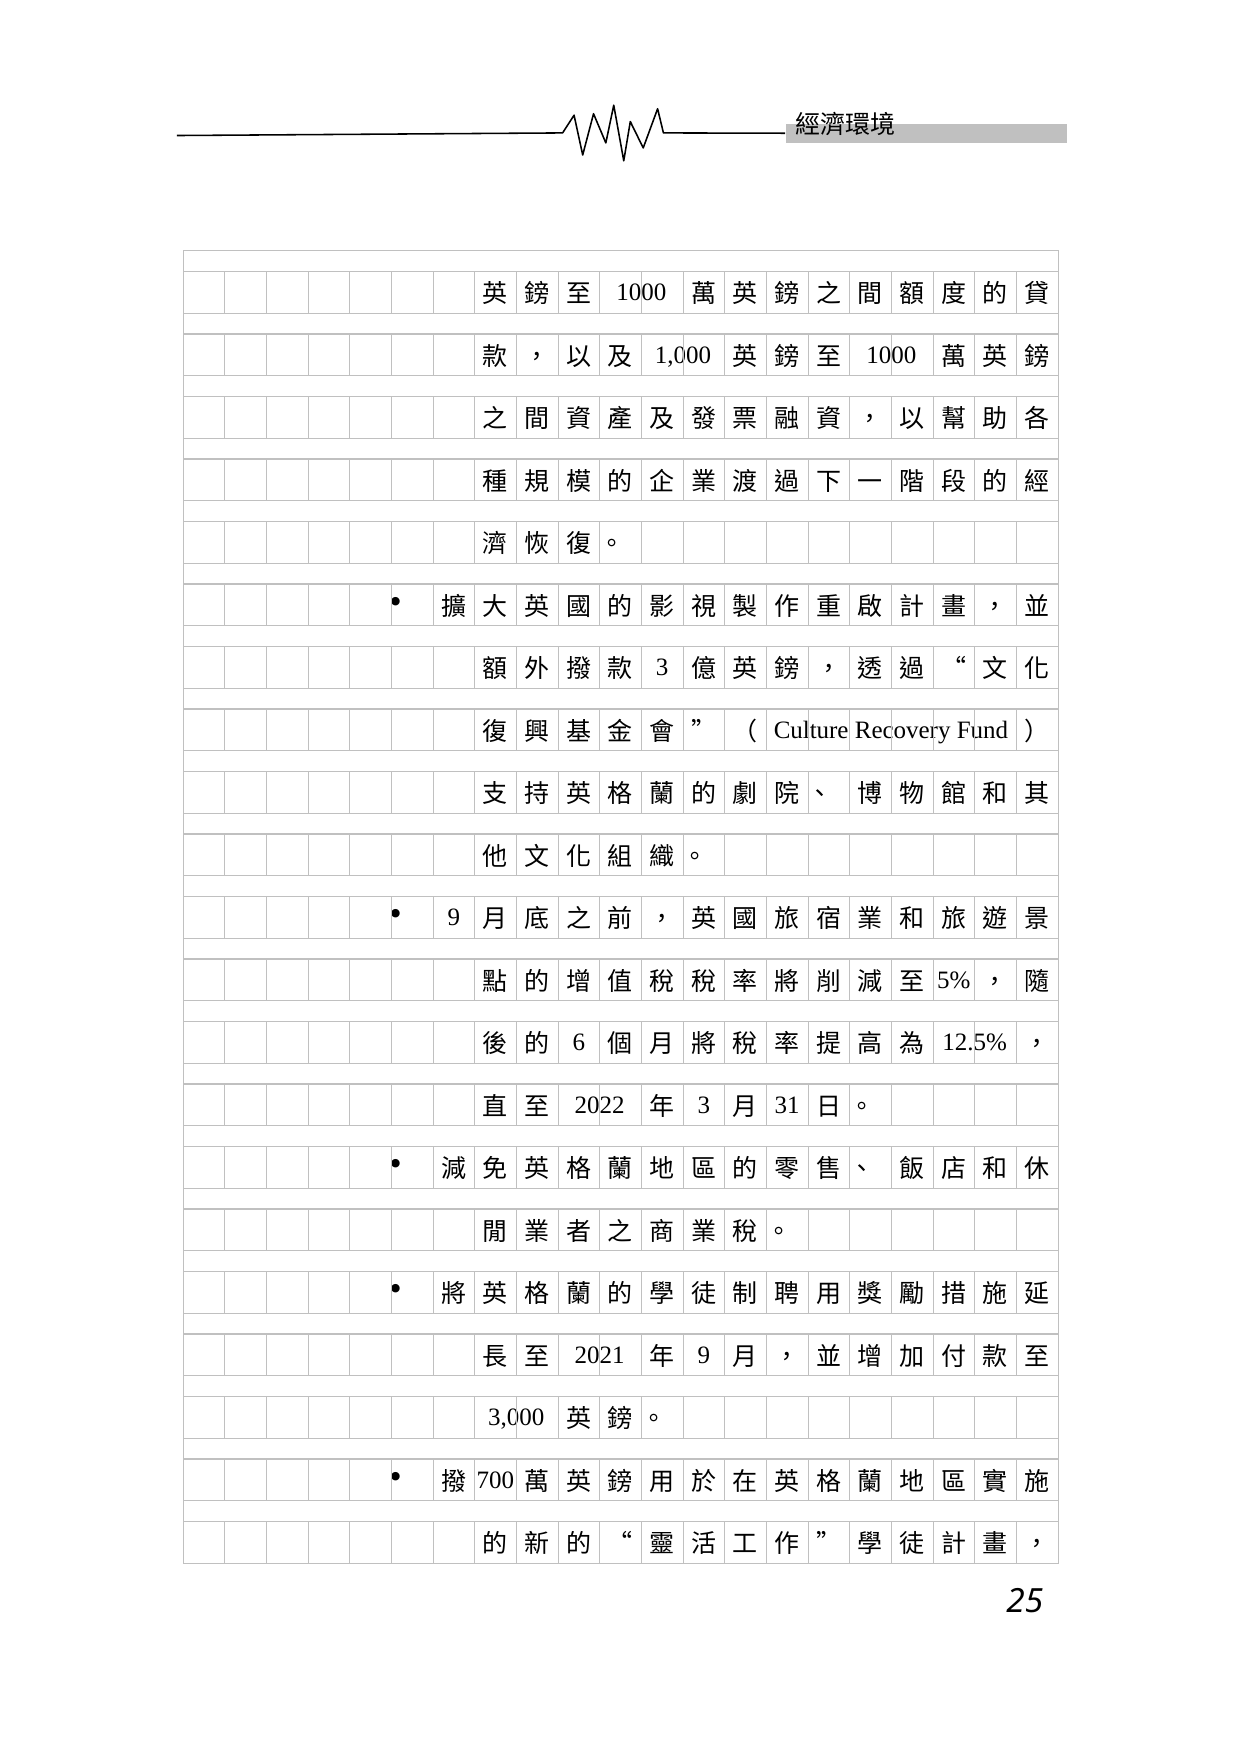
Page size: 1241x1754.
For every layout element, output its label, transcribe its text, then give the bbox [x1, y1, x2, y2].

list 減免英格蘭地區的零售、飯店和休閒業者之商業稅。 [850, 1147, 891, 1188]
list 擴大英國的影視製作重啟計畫，並額外撥款3億英鎊，透過“文化復興基金會”（Culture Recovery Fund）支持英格蘭的劇院、博物館和其他文化組織。 [379, 626, 1058, 646]
list 將英格蘭的學徒制聘用獎勵措施延長至2021年9月，並增加付款至3,000英鎊。 [475, 1397, 516, 1438]
list 9月底之前，英國旅宿業和旅遊景點的增值稅稅率將削減至5%，隨後的6個月將稅率提高為12.5%，直至2022年3月31日。 [600, 960, 641, 1000]
list 撥700萬英鎊用於在英格蘭地區實施的新的“靈活工作”學徒計畫，這將使學徒能夠與一個部門中的許多雇主合作。 [1017, 1522, 1058, 1563]
list 減免英格蘭地區的零售、飯店和休閒業者之商業稅。 [434, 1210, 474, 1250]
list 減免英格蘭地區的零售、飯店和休閒業者之商業稅。 [475, 1210, 516, 1250]
list 擴大英國的影視製作重啟計畫，並額外撥款3億英鎊，透過“文化復興基金會”（Culture Recovery Fund）支持英格蘭的劇院、博物館和其他文化組織。 [767, 710, 808, 750]
list 將英格蘭的學徒制聘用獎勵措施延長至2021年9月，並增加付款至3,000英鎊。 [934, 1272, 974, 1313]
list 撥700萬英鎊用於在英格蘭地區實施的新的“靈活工作”學徒計畫，這將使學徒能夠與一個部門中的許多雇主合作。 [725, 1460, 766, 1500]
list 撥700萬英鎊用於在英格蘭地區實施的新的“靈活工作”學徒計畫，這將使學徒能夠與一個部門中的許多雇主合作。 [379, 1439, 1058, 1458]
list 將英格蘭的學徒制聘用獎勵措施延長至2021年9月，並增加付款至3,000英鎊。 [725, 1335, 766, 1375]
list 將英格蘭的學徒制聘用獎勵措施延長至2021年9月，並增加付款至3,000英鎊。 [725, 1272, 766, 1313]
list 將英格蘭的學徒制聘用獎勵措施延長至2021年9月，並增加付款至3,000英鎊。 [517, 1272, 558, 1313]
list 擴大英國的影視製作重啟計畫，並額外撥款3億英鎊，透過“文化復興基金會”（Culture Recovery Fund）支持英格蘭的劇院、博物館和其他文化組織。 [975, 835, 1016, 875]
list 將英格蘭的學徒制聘用獎勵措施延長至2021年9月，並增加付款至3,000英鎊。 [725, 1397, 766, 1438]
list 9月底之前，英國旅宿業和旅遊景點的增值稅稅率將削減至5%，隨後的6個月將稅率提高為12.5%，直至2022年3月31日。 [725, 1085, 766, 1125]
list 撥700萬英鎊用於在英格蘭地區實施的新的“靈活工作”學徒計畫，這將使學徒能夠與一個部門中的許多雇主合作。 [434, 1522, 474, 1563]
list 減免英格蘭地區的零售、飯店和休閒業者之商業稅。 [809, 1210, 849, 1250]
list 減免英格蘭地區的零售、飯店和休閒業者之商業稅。 [392, 1147, 433, 1188]
list 擴大英國的影視製作重啟計畫，並額外撥款3億英鎊，透過“文化復興基金會”（Culture Recovery Fund）支持英格蘭的劇院、博物館和其他文化組織。 [600, 835, 641, 875]
list 擴大英國的影視製作重啟計畫，並額外撥款3億英鎊，透過“文化復興基金會”（Culture Recovery Fund）支持英格蘭的劇院、博物館和其他文化組織。 [434, 710, 474, 750]
list 減免英格蘭地區的零售、飯店和休閒業者之商業稅。 [975, 1210, 1016, 1250]
list 撥700萬英鎊用於在英格蘭地區實施的新的“靈活工作”學徒計畫，這將使學徒能夠與一個部門中的許多雇主合作。 [600, 1460, 641, 1500]
list 將英格蘭的學徒制聘用獎勵措施延長至2021年9月，並增加付款至3,000英鎊。 [850, 1397, 891, 1438]
list 減免英格蘭地區的零售、飯店和休閒業者之商業稅。 [1017, 1147, 1058, 1188]
list 9月底之前，英國旅宿業和旅遊景點的增值稅稅率將削減至5%，隨後的6個月將稅率提高為12.5%，直至2022年3月31日。 [850, 897, 891, 938]
list 9月底之前，英國旅宿業和旅遊景點的增值稅稅率將削減至5%，隨後的6個月將稅率提高為12.5%，直至2022年3月31日。 [892, 1085, 933, 1125]
list 擴大英國的影視製作重啟計畫，並額外撥款3億英鎊，透過“文化復興基金會”（Culture Recovery Fund）支持英格蘭的劇院、博物館和其他文化組織。 [892, 585, 933, 625]
list 擴大英國的影視製作重啟計畫，並額外撥款3億英鎊，透過“文化復興基金會”（Culture Recovery Fund）支持英格蘭的劇院、博物館和其他文化組織。 [1017, 835, 1058, 875]
list 撥700萬英鎊用於在英格蘭地區實施的新的“靈活工作”學徒計畫，這將使學徒能夠與一個部門中的許多雇主合作。 [850, 1460, 891, 1500]
list 撥700萬英鎊用於在英格蘭地區實施的新的“靈活工作”學徒計畫，這將使學徒能夠與一個部門中的許多雇主合作。 [379, 1501, 1058, 1521]
list 將英格蘭的學徒制聘用獎勵措施延長至2021年9月，並增加付款至3,000英鎊。 [379, 1314, 1058, 1333]
list 撥700萬英鎊用於在英格蘭地區實施的新的“靈活工作”學徒計畫，這將使學徒能夠與一個部門中的許多雇主合作。 [434, 1460, 474, 1500]
list 9月底之前，英國旅宿業和旅遊景點的增值稅稅率將削減至5%，隨後的6個月將稅率提高為12.5%，直至2022年3月31日。 [392, 1022, 433, 1063]
list 9月底之前，英國旅宿業和旅遊景點的增值稅稅率將削減至5%，隨後的6個月將稅率提高為12.5%，直至2022年3月31日。 [1017, 1022, 1058, 1063]
list 9月底之前，英國旅宿業和旅遊景點的增值稅稅率將削減至5%，隨後的6個月將稅率提高為12.5%，直至2022年3月31日。 [975, 1085, 1016, 1125]
list 將英格蘭的學徒制聘用獎勵措施延長至2021年9月，並增加付款至3,000英鎊。 [684, 1335, 724, 1375]
list 擴大英國的影視製作重啟計畫，並額外撥款3億英鎊，透過“文化復興基金會”（Culture Recovery Fund）支持英格蘭的劇院、博物館和其他文化組織。 [684, 772, 724, 813]
list 擴大英國的影視製作重啟計畫，並額外撥款3億英鎊，透過“文化復興基金會”（Culture Recovery Fund）支持英格蘭的劇院、博物館和其他文化組織。 [725, 710, 766, 750]
list 減免英格蘭地區的零售、飯店和休閒業者之商業稅。 [892, 1147, 933, 1188]
list 擴大英國的影視製作重啟計畫，並額外撥款3億英鎊，透過“文化復興基金會”（Culture Recovery Fund）支持英格蘭的劇院、博物館和其他文化組織。 [559, 772, 599, 813]
list 將英格蘭的學徒制聘用獎勵措施延長至2021年9月，並增加付款至3,000英鎊。 [934, 1397, 974, 1438]
list 將英格蘭的學徒制聘用獎勵措施延長至2021年9月，並增加付款至3,000英鎊。 [975, 1335, 1016, 1375]
list 9月底之前，英國旅宿業和旅遊景點的增值稅稅率將削減至5%，隨後的6個月將稅率提高為12.5%，直至2022年3月31日。 [850, 1085, 891, 1125]
list 擴大英國的影視製作重啟計畫，並額外撥款3億英鎊，透過“文化復興基金會”（Culture Recovery Fund）支持英格蘭的劇院、博物館和其他文化組織。 [600, 647, 641, 688]
list 擴大英國的影視製作重啟計畫，並額外撥款3億英鎊，透過“文化復興基金會”（Culture Recovery Fund）支持英格蘭的劇院、博物館和其他文化組織。 [434, 772, 474, 813]
list 9月底之前，英國旅宿業和旅遊景點的增值稅稅率將削減至5%，隨後的6個月將稅率提高為12.5%，直至2022年3月31日。 [517, 1085, 558, 1125]
list 9月底之前，英國旅宿業和旅遊景點的增值稅稅率將削減至5%，隨後的6個月將稅率提高為12.5%，直至2022年3月31日。 [642, 1085, 683, 1125]
list 9月底之前，英國旅宿業和旅遊景點的增值稅稅率將削減至5%，隨後的6個月將稅率提高為12.5%，直至2022年3月31日。 [684, 1022, 724, 1063]
list 將英格蘭的學徒制聘用獎勵措施延長至2021年9月，並增加付款至3,000英鎊。 [975, 1397, 1016, 1438]
list 擴大英國的影視製作重啟計畫，並額外撥款3億英鎊，透過“文化復興基金會”（Culture Recovery Fund）支持英格蘭的劇院、博物館和其他文化組織。 [975, 647, 1016, 688]
list 提出新的恢復貸款計畫。提供25,001英鎊至1000萬英鎊之間額度的貸款，以及1,000英鎊至1000萬英鎊之間資產及發票融資，以幫助各種規模的企業渡過下一階段的經濟恢復。 [379, 376, 1058, 396]
list 將英格蘭的學徒制聘用獎勵措施延長至2021年9月，並增加付款至3,000英鎊。 [850, 1335, 891, 1375]
list 擴大英國的影視製作重啟計畫，並額外撥款3億英鎊，透過“文化復興基金會”（Culture Recovery Fund）支持英格蘭的劇院、博物館和其他文化組織。 [379, 689, 1058, 708]
list 9月底之前，英國旅宿業和旅遊景點的增值稅稅率將削減至5%，隨後的6個月將稅率提高為12.5%，直至2022年3月31日。 [379, 876, 1058, 896]
list 擴大英國的影視製作重啟計畫，並額外撥款3億英鎊，透過“文化復興基金會”（Culture Recovery Fund）支持英格蘭的劇院、博物館和其他文化組織。 [475, 585, 516, 625]
list 擴大英國的影視製作重啟計畫，並額外撥款3億英鎊，透過“文化復興基金會”（Culture Recovery Fund）支持英格蘭的劇院、博物館和其他文化組織。 [1017, 710, 1058, 750]
list 撥700萬英鎊用於在英格蘭地區實施的新的“靈活工作”學徒計畫，這將使學徒能夠與一個部門中的許多雇主合作。 [892, 1460, 933, 1500]
list 擴大英國的影視製作重啟計畫，並額外撥款3億英鎊，透過“文化復興基金會”（Culture Recovery Fund）支持英格蘭的劇院、博物館和其他文化組織。 [600, 772, 641, 813]
list 擴大英國的影視製作重啟計畫，並額外撥款3億英鎊，透過“文化復興基金會”（Culture Recovery Fund）支持英格蘭的劇院、博物館和其他文化組織。 [684, 647, 724, 688]
list 將英格蘭的學徒制聘用獎勵措施延長至2021年9月，並增加付款至3,000英鎊。 [559, 1335, 599, 1375]
list 9月底之前，英國旅宿業和旅遊景點的增值稅稅率將削減至5%，隨後的6個月將稅率提高為12.5%，直至2022年3月31日。 [434, 1085, 474, 1125]
list 提出新的恢復貸款計畫。提供25,001英鎊至1000萬英鎊之間額度的貸款，以及1,000英鎊至1000萬英鎊之間資產及發票融資，以幫助各種規模的企業渡過下一階段的經濟恢復。 [379, 439, 1058, 458]
list 減免英格蘭地區的零售、飯店和休閒業者之商業稅。 [379, 1126, 1058, 1146]
list 9月底之前，英國旅宿業和旅遊景點的增值稅稅率將削減至5%，隨後的6個月將稅率提高為12.5%，直至2022年3月31日。 [934, 1085, 974, 1125]
list 9月底之前，英國旅宿業和旅遊景點的增值稅稅率將削減至5%，隨後的6個月將稅率提高為12.5%，直至2022年3月31日。 [517, 897, 558, 938]
list 9月底之前，英國旅宿業和旅遊景點的增值稅稅率將削減至5%，隨後的6個月將稅率提高為12.5%，直至2022年3月31日。 [379, 939, 1058, 958]
list 擴大英國的影視製作重啟計畫，並額外撥款3億英鎊，透過“文化復興基金會”（Culture Recovery Fund）支持英格蘭的劇院、博物館和其他文化組織。 [434, 585, 474, 625]
list 將英格蘭的學徒制聘用獎勵措施延長至2021年9月，並增加付款至3,000英鎊。 [809, 1272, 849, 1313]
list 擴大英國的影視製作重啟計畫，並額外撥款3億英鎊，透過“文化復興基金會”（Culture Recovery Fund）支持英格蘭的劇院、博物館和其他文化組織。 [767, 835, 808, 875]
list 9月底之前，英國旅宿業和旅遊景點的增值稅稅率將削減至5%，隨後的6個月將稅率提高為12.5%，直至2022年3月31日。 [767, 1085, 808, 1125]
list 擴大英國的影視製作重啟計畫，並額外撥款3億英鎊，透過“文化復興基金會”（Culture Recovery Fund）支持英格蘭的劇院、博物館和其他文化組織。 [517, 585, 558, 625]
list 擴大英國的影視製作重啟計畫，並額外撥款3億英鎊，透過“文化復興基金會”（Culture Recovery Fund）支持英格蘭的劇院、博物館和其他文化組織。 [475, 835, 516, 875]
list 將英格蘭的學徒制聘用獎勵措施延長至2021年9月，並增加付款至3,000英鎊。 [684, 1397, 724, 1438]
list 減免英格蘭地區的零售、飯店和休閒業者之商業稅。 [475, 1147, 516, 1188]
list 擴大英國的影視製作重啟計畫，並額外撥款3億英鎊，透過“文化復興基金會”（Culture Recovery Fund）支持英格蘭的劇院、博物館和其他文化組織。 [600, 585, 641, 625]
list 減免英格蘭地區的零售、飯店和休閒業者之商業稅。 [767, 1147, 808, 1188]
list 9月底之前，英國旅宿業和旅遊景點的增值稅稅率將削減至5%，隨後的6個月將稅率提高為12.5%，直至2022年3月31日。 [600, 1085, 641, 1125]
list 擴大英國的影視製作重啟計畫，並額外撥款3億英鎊，透過“文化復興基金會”（Culture Recovery Fund）支持英格蘭的劇院、博物館和其他文化組織。 [642, 835, 683, 875]
list 擴大英國的影視製作重啟計畫，並額外撥款3億英鎊，透過“文化復興基金會”（Culture Recovery Fund）支持英格蘭的劇院、博物館和其他文化組織。 [767, 772, 808, 813]
list 9月底之前，英國旅宿業和旅遊景點的增值稅稅率將削減至5%，隨後的6個月將稅率提高為12.5%，直至2022年3月31日。 [725, 960, 766, 1000]
list 將英格蘭的學徒制聘用獎勵措施延長至2021年9月，並增加付款至3,000英鎊。 [1017, 1272, 1058, 1313]
list 9月底之前，英國旅宿業和旅遊景點的增值稅稅率將削減至5%，隨後的6個月將稅率提高為12.5%，直至2022年3月31日。 [684, 960, 724, 1000]
list 9月底之前，英國旅宿業和旅遊景點的增值稅稅率將削減至5%，隨後的6個月將稅率提高為12.5%，直至2022年3月31日。 [517, 960, 558, 1000]
list 提出新的恢復貸款計畫。提供25,001英鎊至1000萬英鎊之間額度的貸款，以及1,000英鎊至1000萬英鎊之間資產及發票融資，以幫助各種規模的企業渡過下一階段的經濟恢復。 [379, 251, 1058, 271]
list 將英格蘭的學徒制聘用獎勵措施延長至2021年9月，並增加付款至3,000英鎊。 [559, 1272, 599, 1313]
list 9月底之前，英國旅宿業和旅遊景點的增值稅稅率將削減至5%，隨後的6個月將稅率提高為12.5%，直至2022年3月31日。 [642, 897, 683, 938]
list 擴大英國的影視製作重啟計畫，並額外撥款3億英鎊，透過“文化復興基金會”（Culture Recovery Fund）支持英格蘭的劇院、博物館和其他文化組織。 [379, 751, 1058, 771]
list 撥700萬英鎊用於在英格蘭地區實施的新的“靈活工作”學徒計畫，這將使學徒能夠與一個部門中的許多雇主合作。 [559, 1522, 599, 1563]
list 擴大英國的影視製作重啟計畫，並額外撥款3億英鎊，透過“文化復興基金會”（Culture Recovery Fund）支持英格蘭的劇院、博物館和其他文化組織。 [934, 710, 974, 750]
list 9月底之前，英國旅宿業和旅遊景點的增值稅稅率將削減至5%，隨後的6個月將稅率提高為12.5%，直至2022年3月31日。 [392, 960, 433, 1000]
list 減免英格蘭地區的零售、飯店和休閒業者之商業稅。 [684, 1147, 724, 1188]
list 9月底之前，英國旅宿業和旅遊景點的增值稅稅率將削減至5%，隨後的6個月將稅率提高為12.5%，直至2022年3月31日。 [392, 1085, 433, 1125]
list 擴大英國的影視製作重啟計畫，並額外撥款3億英鎊，透過“文化復興基金會”（Culture Recovery Fund）支持英格蘭的劇院、博物館和其他文化組織。 [850, 835, 891, 875]
list 撥700萬英鎊用於在英格蘭地區實施的新的“靈活工作”學徒計畫，這將使學徒能夠與一個部門中的許多雇主合作。 [642, 1460, 683, 1500]
list 9月底之前，英國旅宿業和旅遊景點的增值稅稅率將削減至5%，隨後的6個月將稅率提高為12.5%，直至2022年3月31日。 [892, 960, 933, 1000]
list 擴大英國的影視製作重啟計畫，並額外撥款3億英鎊，透過“文化復興基金會”（Culture Recovery Fund）支持英格蘭的劇院、博物館和其他文化組織。 [725, 772, 766, 813]
list 撥700萬英鎊用於在英格蘭地區實施的新的“靈活工作”學徒計畫，這將使學徒能夠與一個部門中的許多雇主合作。 [934, 1460, 974, 1500]
list 9月底之前，英國旅宿業和旅遊景點的增值稅稅率將削減至5%，隨後的6個月將稅率提高為12.5%，直至2022年3月31日。 [767, 897, 808, 938]
list 9月底之前，英國旅宿業和旅遊景點的增值稅稅率將削減至5%，隨後的6個月將稅率提高為12.5%，直至2022年3月31日。 [975, 897, 1016, 938]
list 9月底之前，英國旅宿業和旅遊景點的增值稅稅率將削減至5%，隨後的6個月將稅率提高為12.5%，直至2022年3月31日。 [1017, 960, 1058, 1000]
list 減免英格蘭地區的零售、飯店和休閒業者之商業稅。 [725, 1147, 766, 1188]
list 9月底之前，英國旅宿業和旅遊景點的增值稅稅率將削減至5%，隨後的6個月將稅率提高為12.5%，直至2022年3月31日。 [392, 897, 433, 938]
list 9月底之前，英國旅宿業和旅遊景點的增值稅稅率將削減至5%，隨後的6個月將稅率提高為12.5%，直至2022年3月31日。 [809, 897, 849, 938]
list 擴大英國的影視製作重啟計畫，並額外撥款3億英鎊，透過“文化復興基金會”（Culture Recovery Fund）支持英格蘭的劇院、博物館和其他文化組織。 [809, 772, 849, 813]
list 9月底之前，英國旅宿業和旅遊景點的增值稅稅率將削減至5%，隨後的6個月將稅率提高為12.5%，直至2022年3月31日。 [684, 1085, 724, 1125]
list 撥700萬英鎊用於在英格蘭地區實施的新的“靈活工作”學徒計畫，這將使學徒能夠與一個部門中的許多雇主合作。 [684, 1460, 724, 1500]
list 將英格蘭的學徒制聘用獎勵措施延長至2021年9月，並增加付款至3,000英鎊。 [684, 1272, 724, 1313]
list 擴大英國的影視製作重啟計畫，並額外撥款3億英鎊，透過“文化復興基金會”（Culture Recovery Fund）支持英格蘭的劇院、博物館和其他文化組織。 [934, 585, 974, 625]
list 9月底之前，英國旅宿業和旅遊景點的增值稅稅率將削減至5%，隨後的6個月將稅率提高為12.5%，直至2022年3月31日。 [434, 1022, 474, 1063]
list 擴大英國的影視製作重啟計畫，並額外撥款3億英鎊，透過“文化復興基金會”（Culture Recovery Fund）支持英格蘭的劇院、博物館和其他文化組織。 [559, 585, 599, 625]
list 撥700萬英鎊用於在英格蘭地區實施的新的“靈活工作”學徒計畫，這將使學徒能夠與一個部門中的許多雇主合作。 [1017, 1460, 1058, 1500]
list 減免英格蘭地區的零售、飯店和休閒業者之商業稅。 [809, 1147, 849, 1188]
list 擴大英國的影視製作重啟計畫，並額外撥款3億英鎊，透過“文化復興基金會”（Culture Recovery Fund）支持英格蘭的劇院、博物館和其他文化組織。 [684, 585, 724, 625]
list 減免英格蘭地區的零售、飯店和休閒業者之商業稅。 [892, 1210, 933, 1250]
list 擴大英國的影視製作重啟計畫，並額外撥款3億英鎊，透過“文化復興基金會”（Culture Recovery Fund）支持英格蘭的劇院、博物館和其他文化組織。 [850, 585, 891, 625]
list 撥700萬英鎊用於在英格蘭地區實施的新的“靈活工作”學徒計畫，這將使學徒能夠與一個部門中的許多雇主合作。 [684, 1522, 724, 1563]
list 將英格蘭的學徒制聘用獎勵措施延長至2021年9月，並增加付款至3,000英鎊。 [642, 1272, 683, 1313]
list 將英格蘭的學徒制聘用獎勵措施延長至2021年9月，並增加付款至3,000英鎊。 [517, 1335, 558, 1375]
list 擴大英國的影視製作重啟計畫，並額外撥款3億英鎊，透過“文化復興基金會”（Culture Recovery Fund）支持英格蘭的劇院、博物館和其他文化組織。 [559, 647, 599, 688]
list 減免英格蘭地區的零售、飯店和休閒業者之商業稅。 [434, 1147, 474, 1188]
list 擴大英國的影視製作重啟計畫，並額外撥款3億英鎊，透過“文化復興基金會”（Culture Recovery Fund）支持英格蘭的劇院、博物館和其他文化組織。 [642, 772, 683, 813]
list 擴大英國的影視製作重啟計畫，並額外撥款3億英鎊，透過“文化復興基金會”（Culture Recovery Fund）支持英格蘭的劇院、博物館和其他文化組織。 [934, 647, 974, 688]
list 撥700萬英鎊用於在英格蘭地區實施的新的“靈活工作”學徒計畫，這將使學徒能夠與一個部門中的許多雇主合作。 [600, 1522, 641, 1563]
list 減免英格蘭地區的零售、飯店和休閒業者之商業稅。 [767, 1210, 808, 1250]
list 9月底之前，英國旅宿業和旅遊景點的增值稅稅率將削減至5%，隨後的6個月將稅率提高為12.5%，直至2022年3月31日。 [559, 1085, 599, 1125]
list 9月底之前，英國旅宿業和旅遊景點的增值稅稅率將削減至5%，隨後的6個月將稅率提高為12.5%，直至2022年3月31日。 [559, 1022, 599, 1063]
list 擴大英國的影視製作重啟計畫，並額外撥款3億英鎊，透過“文化復興基金會”（Culture Recovery Fund）支持英格蘭的劇院、博物館和其他文化組織。 [809, 585, 849, 625]
list 9月底之前，英國旅宿業和旅遊景點的增值稅稅率將削減至5%，隨後的6個月將稅率提高為12.5%，直至2022年3月31日。 [725, 897, 766, 938]
list 擴大英國的影視製作重啟計畫，並額外撥款3億英鎊，透過“文化復興基金會”（Culture Recovery Fund）支持英格蘭的劇院、博物館和其他文化組織。 [725, 835, 766, 875]
list 撥700萬英鎊用於在英格蘭地區實施的新的“靈活工作”學徒計畫，這將使學徒能夠與一個部門中的許多雇主合作。 [975, 1460, 1016, 1500]
list 擴大英國的影視製作重啟計畫，並額外撥款3億英鎊，透過“文化復興基金會”（Culture Recovery Fund）支持英格蘭的劇院、博物館和其他文化組織。 [1017, 585, 1058, 625]
list 9月底之前，英國旅宿業和旅遊景點的增值稅稅率將削減至5%，隨後的6個月將稅率提高為12.5%，直至2022年3月31日。 [379, 1064, 1058, 1083]
list 9月底之前，英國旅宿業和旅遊景點的增值稅稅率將削減至5%，隨後的6個月將稅率提高為12.5%，直至2022年3月31日。 [517, 1022, 558, 1063]
list 擴大英國的影視製作重啟計畫，並額外撥款3億英鎊，透過“文化復興基金會”（Culture Recovery Fund）支持英格蘭的劇院、博物館和其他文化組織。 [725, 585, 766, 625]
list 將英格蘭的學徒制聘用獎勵措施延長至2021年9月，並增加付款至3,000英鎊。 [1017, 1335, 1058, 1375]
list 擴大英國的影視製作重啟計畫，並額外撥款3億英鎊，透過“文化復興基金會”（Culture Recovery Fund）支持英格蘭的劇院、博物館和其他文化組織。 [517, 647, 558, 688]
list 擴大英國的影視製作重啟計畫，並額外撥款3億英鎊，透過“文化復興基金會”（Culture Recovery Fund）支持英格蘭的劇院、博物館和其他文化組織。 [379, 814, 1058, 833]
list 9月底之前，英國旅宿業和旅遊景點的增值稅稅率將削減至5%，隨後的6個月將稅率提高為12.5%，直至2022年3月31日。 [475, 960, 516, 1000]
list 將英格蘭的學徒制聘用獎勵措施延長至2021年9月，並增加付款至3,000英鎊。 [559, 1397, 599, 1438]
list 將英格蘭的學徒制聘用獎勵措施延長至2021年9月，並增加付款至3,000英鎊。 [975, 1272, 1016, 1313]
list 擴大英國的影視製作重啟計畫，並額外撥款3億英鎊，透過“文化復興基金會”（Culture Recovery Fund）支持英格蘭的劇院、博物館和其他文化組織。 [809, 835, 849, 875]
list 擴大英國的影視製作重啟計畫，並額外撥款3億英鎊，透過“文化復興基金會”（Culture Recovery Fund）支持英格蘭的劇院、博物館和其他文化組織。 [475, 710, 516, 750]
list 將英格蘭的學徒制聘用獎勵措施延長至2021年9月，並增加付款至3,000英鎊。 [1017, 1397, 1058, 1438]
list 將英格蘭的學徒制聘用獎勵措施延長至2021年9月，並增加付款至3,000英鎊。 [767, 1272, 808, 1313]
list 撥700萬英鎊用於在英格蘭地區實施的新的“靈活工作”學徒計畫，這將使學徒能夠與一個部門中的許多雇主合作。 [809, 1522, 849, 1563]
list 減免英格蘭地區的零售、飯店和休閒業者之商業稅。 [600, 1210, 641, 1250]
list 提出新的恢復貸款計畫。提供25,001英鎊至1000萬英鎊之間額度的貸款，以及1,000英鎊至1000萬英鎊之間資產及發票融資，以幫助各種規模的企業渡過下一階段的經濟恢復。 [379, 314, 1058, 333]
list 將英格蘭的學徒制聘用獎勵措施延長至2021年9月，並增加付款至3,000英鎊。 [642, 1397, 683, 1438]
list 撥700萬英鎊用於在英格蘭地區實施的新的“靈活工作”學徒計畫，這將使學徒能夠與一個部門中的許多雇主合作。 [767, 1460, 808, 1500]
list 9月底之前，英國旅宿業和旅遊景點的增值稅稅率將削減至5%，隨後的6個月將稅率提高為12.5%，直至2022年3月31日。 [600, 897, 641, 938]
list 擴大英國的影視製作重啟計畫，並額外撥款3億英鎊，透過“文化復興基金會”（Culture Recovery Fund）支持英格蘭的劇院、博物館和其他文化組織。 [1017, 647, 1058, 688]
list 減免英格蘭地區的零售、飯店和休閒業者之商業稅。 [934, 1210, 974, 1250]
list 將英格蘭的學徒制聘用獎勵措施延長至2021年9月，並增加付款至3,000英鎊。 [392, 1272, 433, 1313]
list 將英格蘭的學徒制聘用獎勵措施延長至2021年9月，並增加付款至3,000英鎊。 [767, 1397, 808, 1438]
list 擴大英國的影視製作重啟計畫，並額外撥款3億英鎊，透過“文化復興基金會”（Culture Recovery Fund）支持英格蘭的劇院、博物館和其他文化組織。 [517, 835, 558, 875]
list 撥700萬英鎊用於在英格蘭地區實施的新的“靈活工作”學徒計畫，這將使學徒能夠與一個部門中的許多雇主合作。 [517, 1460, 558, 1500]
list 擴大英國的影視製作重啟計畫，並額外撥款3億英鎊，透過“文化復興基金會”（Culture Recovery Fund）支持英格蘭的劇院、博物館和其他文化組織。 [434, 647, 474, 688]
list 撥700萬英鎊用於在英格蘭地區實施的新的“靈活工作”學徒計畫，這將使學徒能夠與一個部門中的許多雇主合作。 [392, 1522, 433, 1563]
list 擴大英國的影視製作重啟計畫，並額外撥款3億英鎊，透過“文化復興基金會”（Culture Recovery Fund）支持英格蘭的劇院、博物館和其他文化組織。 [850, 710, 891, 750]
list 擴大英國的影視製作重啟計畫，並額外撥款3億英鎊，透過“文化復興基金會”（Culture Recovery Fund）支持英格蘭的劇院、博物館和其他文化組織。 [850, 772, 891, 813]
list 9月底之前，英國旅宿業和旅遊景點的增值稅稅率將削減至5%，隨後的6個月將稅率提高為12.5%，直至2022年3月31日。 [475, 1085, 516, 1125]
list 擴大英國的影視製作重啟計畫，並額外撥款3億英鎊，透過“文化復興基金會”（Culture Recovery Fund）支持英格蘭的劇院、博物館和其他文化組織。 [809, 710, 849, 750]
list 擴大英國的影視製作重啟計畫，並額外撥款3億英鎊，透過“文化復興基金會”（Culture Recovery Fund）支持英格蘭的劇院、博物館和其他文化組織。 [642, 647, 683, 688]
list 9月底之前，英國旅宿業和旅遊景點的增值稅稅率將削減至5%，隨後的6個月將稅率提高為12.5%，直至2022年3月31日。 [559, 960, 599, 1000]
list 9月底之前，英國旅宿業和旅遊景點的增值稅稅率將削減至5%，隨後的6個月將稅率提高為12.5%，直至2022年3月31日。 [434, 897, 474, 938]
list 9月底之前，英國旅宿業和旅遊景點的增值稅稅率將削減至5%，隨後的6個月將稅率提高為12.5%，直至2022年3月31日。 [892, 897, 933, 938]
list 提出新的恢復貸款計畫。提供25,001英鎊至1000萬英鎊之間額度的貸款，以及1,000英鎊至1000萬英鎊之間資產及發票融資，以幫助各種規模的企業渡過下一階段的經濟恢復。 [379, 501, 1058, 521]
list 將英格蘭的學徒制聘用獎勵措施延長至2021年9月，並增加付款至3,000英鎊。 [892, 1272, 933, 1313]
list 將英格蘭的學徒制聘用獎勵措施延長至2021年9月，並增加付款至3,000英鎊。 [600, 1335, 641, 1375]
list 擴大英國的影視製作重啟計畫，並額外撥款3億英鎊，透過“文化復興基金會”（Culture Recovery Fund）支持英格蘭的劇院、博物館和其他文化組織。 [892, 647, 933, 688]
list 減免英格蘭地區的零售、飯店和休閒業者之商業稅。 [642, 1210, 683, 1250]
list 減免英格蘭地區的零售、飯店和休閒業者之商業稅。 [379, 1189, 1058, 1208]
list 擴大英國的影視製作重啟計畫，並額外撥款3億英鎊，透過“文化復興基金會”（Culture Recovery Fund）支持英格蘭的劇院、博物館和其他文化組織。 [600, 710, 641, 750]
list 撥700萬英鎊用於在英格蘭地區實施的新的“靈活工作”學徒計畫，這將使學徒能夠與一個部門中的許多雇主合作。 [517, 1522, 558, 1563]
list 9月底之前，英國旅宿業和旅遊景點的增值稅稅率將削減至5%，隨後的6個月將稅率提高為12.5%，直至2022年3月31日。 [767, 960, 808, 1000]
list 9月底之前，英國旅宿業和旅遊景點的增值稅稅率將削減至5%，隨後的6個月將稅率提高為12.5%，直至2022年3月31日。 [600, 1022, 641, 1063]
list 減免英格蘭地區的零售、飯店和休閒業者之商業稅。 [850, 1210, 891, 1250]
list 撥700萬英鎊用於在英格蘭地區實施的新的“靈活工作”學徒計畫，這將使學徒能夠與一個部門中的許多雇主合作。 [475, 1522, 516, 1563]
list 將英格蘭的學徒制聘用獎勵措施延長至2021年9月，並增加付款至3,000英鎊。 [434, 1272, 474, 1313]
list 9月底之前，英國旅宿業和旅遊景點的增值稅稅率將削減至5%，隨後的6個月將稅率提高為12.5%，直至2022年3月31日。 [892, 1022, 933, 1063]
list 9月底之前，英國旅宿業和旅遊景點的增值稅稅率將削減至5%，隨後的6個月將稅率提高為12.5%，直至2022年3月31日。 [642, 1022, 683, 1063]
list 減免英格蘭地區的零售、飯店和休閒業者之商業稅。 [1017, 1210, 1058, 1250]
list 減免英格蘭地區的零售、飯店和休閒業者之商業稅。 [642, 1147, 683, 1188]
list 擴大英國的影視製作重啟計畫，並額外撥款3億英鎊，透過“文化復興基金會”（Culture Recovery Fund）支持英格蘭的劇院、博物館和其他文化組織。 [892, 710, 933, 750]
list 將英格蘭的學徒制聘用獎勵措施延長至2021年9月，並增加付款至3,000英鎊。 [434, 1335, 474, 1375]
list 9月底之前，英國旅宿業和旅遊景點的增值稅稅率將削減至5%，隨後的6個月將稅率提高為12.5%，直至2022年3月31日。 [809, 1085, 849, 1125]
list 減免英格蘭地區的零售、飯店和休閒業者之商業稅。 [934, 1147, 974, 1188]
list 擴大英國的影視製作重啟計畫，並額外撥款3億英鎊，透過“文化復興基金會”（Culture Recovery Fund）支持英格蘭的劇院、博物館和其他文化組織。 [850, 647, 891, 688]
list 將英格蘭的學徒制聘用獎勵措施延長至2021年9月，並增加付款至3,000英鎊。 [850, 1272, 891, 1313]
list 9月底之前，英國旅宿業和旅遊景點的增值稅稅率將削減至5%，隨後的6個月將稅率提高為12.5%，直至2022年3月31日。 [850, 960, 891, 1000]
list 擴大英國的影視製作重啟計畫，並額外撥款3億英鎊，透過“文化復興基金會”（Culture Recovery Fund）支持英格蘭的劇院、博物館和其他文化組織。 [392, 710, 433, 750]
list 減免英格蘭地區的零售、飯店和休閒業者之商業稅。 [379, 1210, 391, 1250]
list 擴大英國的影視製作重啟計畫，並額外撥款3億英鎊，透過“文化復興基金會”（Culture Recovery Fund）支持英格蘭的劇院、博物館和其他文化組織。 [725, 647, 766, 688]
list 擴大英國的影視製作重啟計畫，並額外撥款3億英鎊，透過“文化復興基金會”（Culture Recovery Fund）支持英格蘭的劇院、博物館和其他文化組織。 [392, 647, 433, 688]
list 撥700萬英鎊用於在英格蘭地區實施的新的“靈活工作”學徒計畫，這將使學徒能夠與一個部門中的許多雇主合作。 [559, 1460, 599, 1500]
list 將英格蘭的學徒制聘用獎勵措施延長至2021年9月，並增加付款至3,000英鎊。 [379, 1376, 1058, 1396]
list 將英格蘭的學徒制聘用獎勵措施延長至2021年9月，並增加付款至3,000英鎊。 [809, 1397, 849, 1438]
list 將英格蘭的學徒制聘用獎勵措施延長至2021年9月，並增加付款至3,000英鎊。 [767, 1335, 808, 1375]
list 將英格蘭的學徒制聘用獎勵措施延長至2021年9月，並增加付款至3,000英鎊。 [934, 1335, 974, 1375]
list 擴大英國的影視製作重啟計畫，並額外撥款3億英鎊，透過“文化復興基金會”（Culture Recovery Fund）支持英格蘭的劇院、博物館和其他文化組織。 [892, 835, 933, 875]
list 9月底之前，英國旅宿業和旅遊景點的增值稅稅率將削減至5%，隨後的6個月將稅率提高為12.5%，直至2022年3月31日。 [475, 897, 516, 938]
list 撥700萬英鎊用於在英格蘭地區實施的新的“靈活工作”學徒計畫，這將使學徒能夠與一個部門中的許多雇主合作。 [934, 1522, 974, 1563]
list 9月底之前，英國旅宿業和旅遊景點的增值稅稅率將削減至5%，隨後的6個月將稅率提高為12.5%，直至2022年3月31日。 [975, 960, 1016, 1000]
list 擴大英國的影視製作重啟計畫，並額外撥款3億英鎊，透過“文化復興基金會”（Culture Recovery Fund）支持英格蘭的劇院、博物館和其他文化組織。 [684, 710, 724, 750]
list 擴大英國的影視製作重啟計畫，並額外撥款3億英鎊，透過“文化復興基金會”（Culture Recovery Fund）支持英格蘭的劇院、博物館和其他文化組織。 [559, 710, 599, 750]
list 9月底之前，英國旅宿業和旅遊景點的增值稅稅率將削減至5%，隨後的6個月將稅率提高為12.5%，直至2022年3月31日。 [934, 897, 974, 938]
list 9月底之前，英國旅宿業和旅遊景點的增值稅稅率將削減至5%，隨後的6個月將稅率提高為12.5%，直至2022年3月31日。 [850, 1022, 891, 1063]
list 9月底之前，英國旅宿業和旅遊景點的增值稅稅率將削減至5%，隨後的6個月將稅率提高為12.5%，直至2022年3月31日。 [809, 1022, 849, 1063]
list 9月底之前，英國旅宿業和旅遊景點的增值稅稅率將削減至5%，隨後的6個月將稅率提高為12.5%，直至2022年3月31日。 [934, 1022, 974, 1063]
list 撥700萬英鎊用於在英格蘭地區實施的新的“靈活工作”學徒計畫，這將使學徒能夠與一個部門中的許多雇主合作。 [392, 1460, 433, 1500]
list 9月底之前，英國旅宿業和旅遊景點的增值稅稅率將削減至5%，隨後的6個月將稅率提高為12.5%，直至2022年3月31日。 [809, 960, 849, 1000]
list 擴大英國的影視製作重啟計畫，並額外撥款3億英鎊，透過“文化復興基金會”（Culture Recovery Fund）支持英格蘭的劇院、博物館和其他文化組織。 [434, 835, 474, 875]
list 擴大英國的影視製作重啟計畫，並額外撥款3億英鎊，透過“文化復興基金會”（Culture Recovery Fund）支持英格蘭的劇院、博物館和其他文化組織。 [809, 647, 849, 688]
list 撥700萬英鎊用於在英格蘭地區實施的新的“靈活工作”學徒計畫，這將使學徒能夠與一個部門中的許多雇主合作。 [809, 1460, 849, 1500]
list 9月底之前，英國旅宿業和旅遊景點的增值稅稅率將削減至5%，隨後的6個月將稅率提高為12.5%，直至2022年3月31日。 [475, 1022, 516, 1063]
list 撥700萬英鎊用於在英格蘭地區實施的新的“靈活工作”學徒計畫，這將使學徒能夠與一個部門中的許多雇主合作。 [475, 1460, 516, 1500]
list 9月底之前，英國旅宿業和旅遊景點的增值稅稅率將削減至5%，隨後的6個月將稅率提高為12.5%，直至2022年3月31日。 [1017, 897, 1058, 938]
list 將英格蘭的學徒制聘用獎勵措施延長至2021年9月，並增加付款至3,000英鎊。 [392, 1397, 433, 1438]
list 9月底之前，英國旅宿業和旅遊景點的增值稅稅率將削減至5%，隨後的6個月將稅率提高為12.5%，直至2022年3月31日。 [684, 897, 724, 938]
list 將英格蘭的學徒制聘用獎勵措施延長至2021年9月，並增加付款至3,000英鎊。 [892, 1335, 933, 1375]
list 將英格蘭的學徒制聘用獎勵措施延長至2021年9月，並增加付款至3,000英鎊。 [392, 1335, 433, 1375]
list 擴大英國的影視製作重啟計畫，並額外撥款3億英鎊，透過“文化復興基金會”（Culture Recovery Fund）支持英格蘭的劇院、博物館和其他文化組織。 [475, 647, 516, 688]
list 擴大英國的影視製作重啟計畫，並額外撥款3億英鎊，透過“文化復興基金會”（Culture Recovery Fund）支持英格蘭的劇院、博物館和其他文化組織。 [767, 647, 808, 688]
list 將英格蘭的學徒制聘用獎勵措施延長至2021年9月，並增加付款至3,000英鎊。 [517, 1397, 558, 1438]
list 擴大英國的影視製作重啟計畫，並額外撥款3億英鎊，透過“文化復興基金會”（Culture Recovery Fund）支持英格蘭的劇院、博物館和其他文化組織。 [642, 710, 683, 750]
list 將英格蘭的學徒制聘用獎勵措施延長至2021年9月，並增加付款至3,000英鎊。 [809, 1335, 849, 1375]
list 減免英格蘭地區的零售、飯店和休閒業者之商業稅。 [379, 1147, 391, 1188]
list 撥700萬英鎊用於在英格蘭地區實施的新的“靈活工作”學徒計畫，這將使學徒能夠與一個部門中的許多雇主合作。 [975, 1522, 1016, 1563]
list 將英格蘭的學徒制聘用獎勵措施延長至2021年9月，並增加付款至3,000英鎊。 [642, 1335, 683, 1375]
list 擴大英國的影視製作重啟計畫，並額外撥款3億英鎊，透過“文化復興基金會”（Culture Recovery Fund）支持英格蘭的劇院、博物館和其他文化組織。 [1017, 772, 1058, 813]
list 9月底之前，英國旅宿業和旅遊景點的增值稅稅率將削減至5%，隨後的6個月將稅率提高為12.5%，直至2022年3月31日。 [559, 897, 599, 938]
list 擴大英國的影視製作重啟計畫，並額外撥款3億英鎊，透過“文化復興基金會”（Culture Recovery Fund）支持英格蘭的劇院、博物館和其他文化組織。 [975, 585, 1016, 625]
list 擴大英國的影視製作重啟計畫，並額外撥款3億英鎊，透過“文化復興基金會”（Culture Recovery Fund）支持英格蘭的劇院、博物館和其他文化組織。 [684, 835, 724, 875]
list 擴大英國的影視製作重啟計畫，並額外撥款3億英鎊，透過“文化復興基金會”（Culture Recovery Fund）支持英格蘭的劇院、博物館和其他文化組織。 [934, 835, 974, 875]
list 減免英格蘭地區的零售、飯店和休閒業者之商業稅。 [975, 1147, 1016, 1188]
list 減免英格蘭地區的零售、飯店和休閒業者之商業稅。 [600, 1147, 641, 1188]
list 擴大英國的影視製作重啟計畫，並額外撥款3億英鎊，透過“文化復興基金會”（Culture Recovery Fund）支持英格蘭的劇院、博物館和其他文化組織。 [975, 772, 1016, 813]
list 將英格蘭的學徒制聘用獎勵措施延長至2021年9月，並增加付款至3,000英鎊。 [475, 1272, 516, 1313]
list 9月底之前，英國旅宿業和旅遊景點的增值稅稅率將削減至5%，隨後的6個月將稅率提高為12.5%，直至2022年3月31日。 [934, 960, 974, 1000]
list 減免英格蘭地區的零售、飯店和休閒業者之商業稅。 [517, 1147, 558, 1188]
list 減免英格蘭地區的零售、飯店和休閒業者之商業稅。 [392, 1210, 433, 1250]
list 撥700萬英鎊用於在英格蘭地區實施的新的“靈活工作”學徒計畫，這將使學徒能夠與一個部門中的許多雇主合作。 [850, 1522, 891, 1563]
list 將英格蘭的學徒制聘用獎勵措施延長至2021年9月，並增加付款至3,000英鎊。 [892, 1397, 933, 1438]
list 減免英格蘭地區的零售、飯店和休閒業者之商業稅。 [684, 1210, 724, 1250]
list 9月底之前，英國旅宿業和旅遊景點的增值稅稅率將削減至5%，隨後的6個月將稅率提高為12.5%，直至2022年3月31日。 [1017, 1085, 1058, 1125]
list 9月底之前，英國旅宿業和旅遊景點的增值稅稅率將削減至5%，隨後的6個月將稅率提高為12.5%，直至2022年3月31日。 [434, 960, 474, 1000]
list 擴大英國的影視製作重啟計畫，並額外撥款3億英鎊，透過“文化復興基金會”（Culture Recovery Fund）支持英格蘭的劇院、博物館和其他文化組織。 [517, 710, 558, 750]
list 擴大英國的影視製作重啟計畫，並額外撥款3億英鎊，透過“文化復興基金會”（Culture Recovery Fund）支持英格蘭的劇院、博物館和其他文化組織。 [379, 564, 1058, 583]
list 減免英格蘭地區的零售、飯店和休閒業者之商業稅。 [725, 1210, 766, 1250]
list 將英格蘭的學徒制聘用獎勵措施延長至2021年9月，並增加付款至3,000英鎊。 [475, 1335, 516, 1375]
list 擴大英國的影視製作重啟計畫，並額外撥款3億英鎊，透過“文化復興基金會”（Culture Recovery Fund）支持英格蘭的劇院、博物館和其他文化組織。 [559, 835, 599, 875]
list 9月底之前，英國旅宿業和旅遊景點的增值稅稅率將削減至5%，隨後的6個月將稅率提高為12.5%，直至2022年3月31日。 [725, 1022, 766, 1063]
list 擴大英國的影視製作重啟計畫，並額外撥款3億英鎊，透過“文化復興基金會”（Culture Recovery Fund）支持英格蘭的劇院、博物館和其他文化組織。 [975, 710, 1016, 750]
list 將英格蘭的學徒制聘用獎勵措施延長至2021年9月，並增加付款至3,000英鎊。 [434, 1397, 474, 1438]
list 撥700萬英鎊用於在英格蘭地區實施的新的“靈活工作”學徒計畫，這將使學徒能夠與一個部門中的許多雇主合作。 [725, 1522, 766, 1563]
list 擴大英國的影視製作重啟計畫，並額外撥款3億英鎊，透過“文化復興基金會”（Culture Recovery Fund）支持英格蘭的劇院、博物館和其他文化組織。 [934, 772, 974, 813]
list 撥700萬英鎊用於在英格蘭地區實施的新的“靈活工作”學徒計畫，這將使學徒能夠與一個部門中的許多雇主合作。 [642, 1522, 683, 1563]
list 擴大英國的影視製作重啟計畫，並額外撥款3億英鎊，透過“文化復興基金會”（Culture Recovery Fund）支持英格蘭的劇院、博物館和其他文化組織。 [475, 772, 516, 813]
list 擴大英國的影視製作重啟計畫，並額外撥款3億英鎊，透過“文化復興基金會”（Culture Recovery Fund）支持英格蘭的劇院、博物館和其他文化組織。 [392, 772, 433, 813]
list 撥700萬英鎊用於在英格蘭地區實施的新的“靈活工作”學徒計畫，這將使學徒能夠與一個部門中的許多雇主合作。 [892, 1522, 933, 1563]
list 減免英格蘭地區的零售、飯店和休閒業者之商業稅。 [559, 1210, 599, 1250]
list 減免英格蘭地區的零售、飯店和休閒業者之商業稅。 [559, 1147, 599, 1188]
list 9月底之前，英國旅宿業和旅遊景點的增值稅稅率將削減至5%，隨後的6個月將稅率提高為12.5%，直至2022年3月31日。 [767, 1022, 808, 1063]
list 9月底之前，英國旅宿業和旅遊景點的增值稅稅率將削減至5%，隨後的6個月將稅率提高為12.5%，直至2022年3月31日。 [379, 1001, 1058, 1021]
list 擴大英國的影視製作重啟計畫，並額外撥款3億英鎊，透過“文化復興基金會”（Culture Recovery Fund）支持英格蘭的劇院、博物館和其他文化組織。 [392, 835, 433, 875]
list 擴大英國的影視製作重啟計畫，並額外撥款3億英鎊，透過“文化復興基金會”（Culture Recovery Fund）支持英格蘭的劇院、博物館和其他文化組織。 [892, 772, 933, 813]
list 將英格蘭的學徒制聘用獎勵措施延長至2021年9月，並增加付款至3,000英鎊。 [600, 1397, 641, 1438]
list 擴大英國的影視製作重啟計畫，並額外撥款3億英鎊，透過“文化復興基金會”（Culture Recovery Fund）支持英格蘭的劇院、博物館和其他文化組織。 [642, 585, 683, 625]
list 減免英格蘭地區的零售、飯店和休閒業者之商業稅。 [517, 1210, 558, 1250]
list 擴大英國的影視製作重啟計畫，並額外撥款3億英鎊，透過“文化復興基金會”（Culture Recovery Fund）支持英格蘭的劇院、博物館和其他文化組織。 [517, 772, 558, 813]
list 將英格蘭的學徒制聘用獎勵措施延長至2021年9月，並增加付款至3,000英鎊。 [600, 1272, 641, 1313]
list 擴大英國的影視製作重啟計畫，並額外撥款3億英鎊，透過“文化復興基金會”（Culture Recovery Fund）支持英格蘭的劇院、博物館和其他文化組織。 [767, 585, 808, 625]
list 擴大英國的影視製作重啟計畫，並額外撥款3億英鎊，透過“文化復興基金會”（Culture Recovery Fund）支持英格蘭的劇院、博物館和其他文化組織。 [392, 585, 433, 625]
list 9月底之前，英國旅宿業和旅遊景點的增值稅稅率將削減至5%，隨後的6個月將稅率提高為12.5%，直至2022年3月31日。 [642, 960, 683, 1000]
list 撥700萬英鎊用於在英格蘭地區實施的新的“靈活工作”學徒計畫，這將使學徒能夠與一個部門中的許多雇主合作。 [767, 1522, 808, 1563]
list 將英格蘭的學徒制聘用獎勵措施延長至2021年9月，並增加付款至3,000英鎊。 [379, 1251, 1058, 1271]
list 9月底之前，英國旅宿業和旅遊景點的增值稅稅率將削減至5%，隨後的6個月將稅率提高為12.5%，直至2022年3月31日。 [975, 1022, 1016, 1063]
